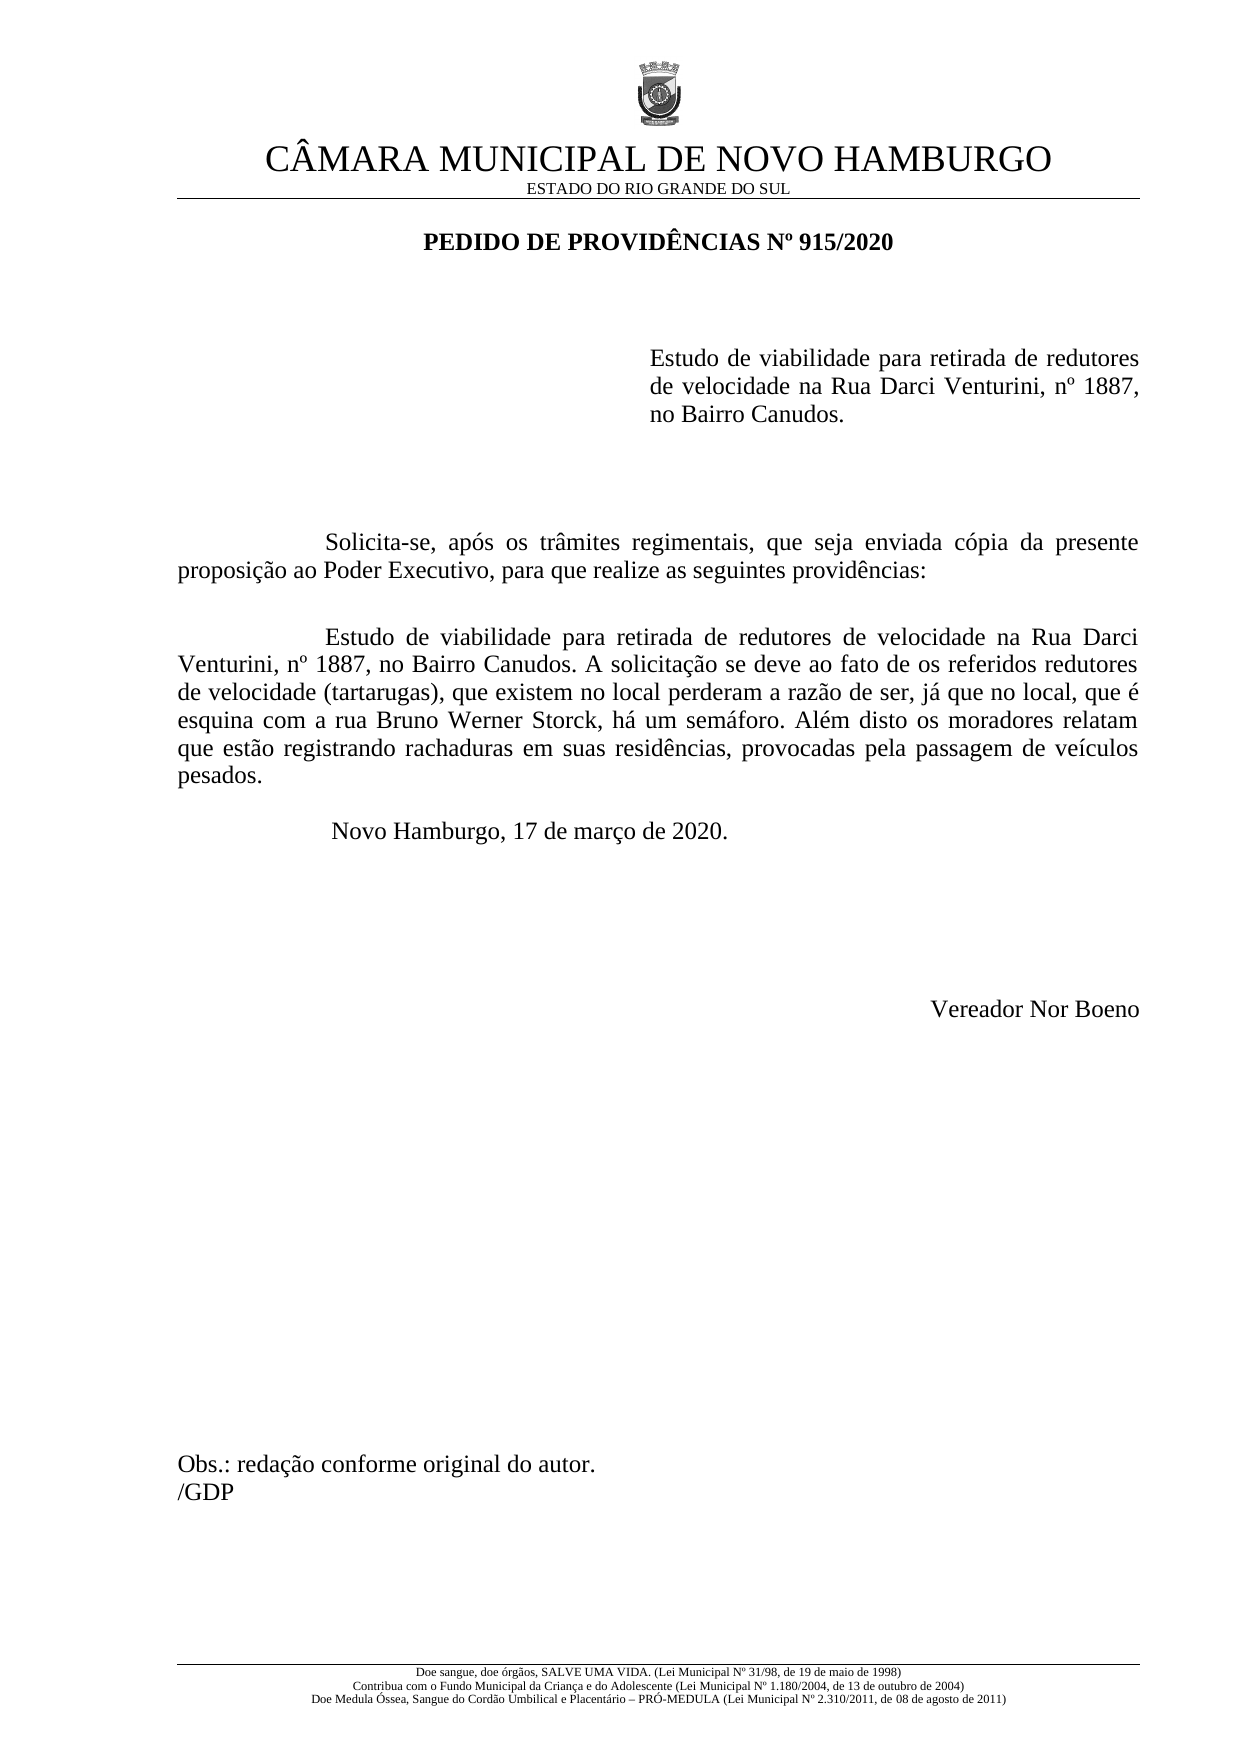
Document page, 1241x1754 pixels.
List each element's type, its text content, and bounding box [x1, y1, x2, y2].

text Solicita-se, após os trâmites regimentais, que seja enviada cópia da presente proposição ao Poder Executivo, para que realize as seguintes providências: [177, 528, 1140, 583]
text /GDP [177, 1478, 1140, 1505]
text Estudo de viabilidade para retirada de redutores de velocidade na Rua Darci Venturini, nº 1887, no Bairro Canudos. [649, 344, 1140, 428]
text Obs.: redação conforme original do autor. [177, 1450, 1140, 1478]
text Novo Hamburgo, 17 de março de 2020. [177, 817, 1140, 844]
text Vereador Nor Boeno [177, 995, 1140, 1023]
text PEDIDO DE PROVIDÊNCIAS Nº 915/2020 [177, 228, 1140, 256]
text Estudo de viabilidade para retirada de redutores de velocidade na Rua Darci Venturini, nº 1887, no Bairro Canudos. A solicitação se deve ao fato de os referidos redutores de velocidade (tartarugas), que existem no local perderam a razão de ser, já que no local, que é esquina com a rua Bruno Werner Storck, há um semáforo. Além disto os moradores relatam que estão registrando rachaduras em suas residências, provocadas pela passagem de veículos pesados. [177, 623, 1140, 789]
